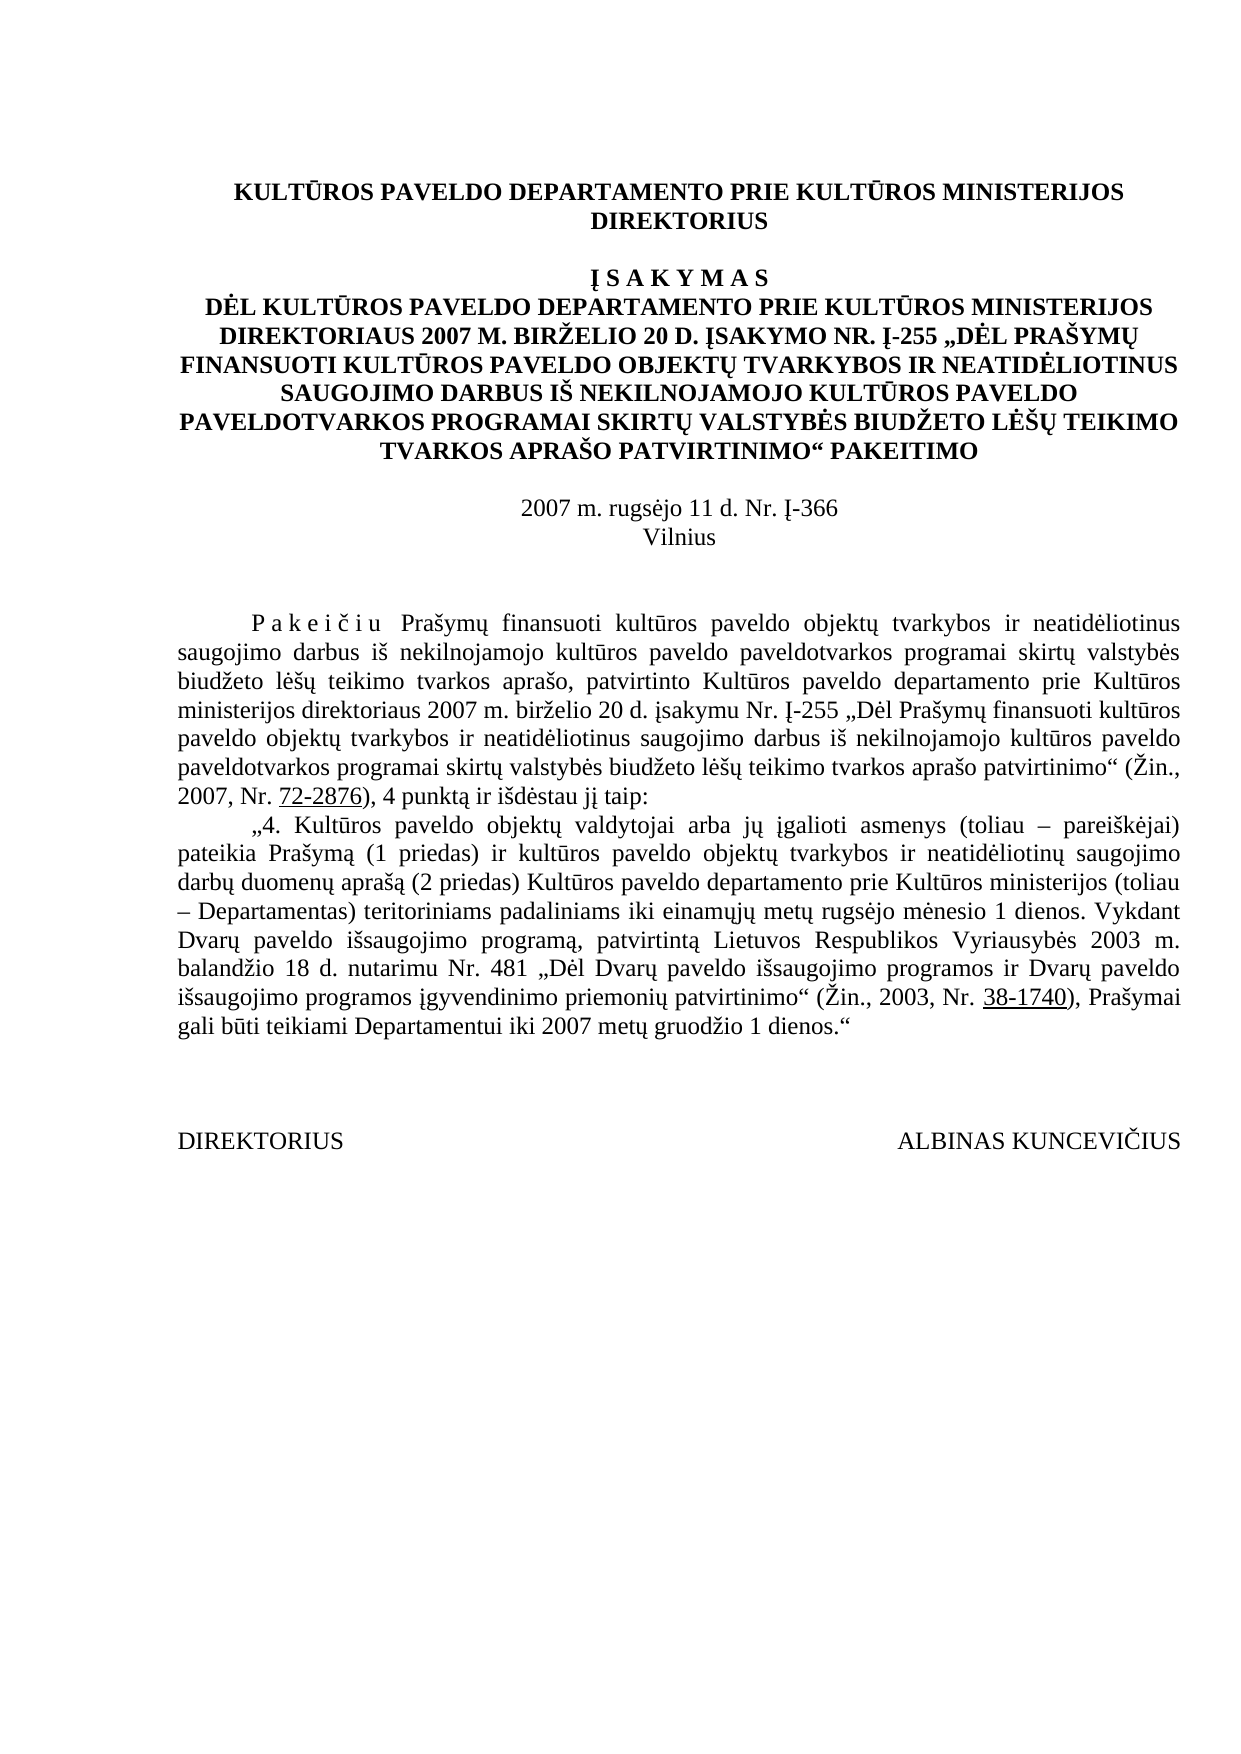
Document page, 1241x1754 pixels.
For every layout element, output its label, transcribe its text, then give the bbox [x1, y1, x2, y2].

text KULTŪROS PAVELDO DEPARTAMENTO PRIE KULTŪROS MINISTERIJOS DIREKTORIUS [177, 177, 1181, 235]
text DĖL KULTŪROS PAVELDO DEPARTAMENTO PRIE KULTŪROS MINISTERIJOS DIREKTORIAUS 2007 M. BIRŽELIO 20 D. ĮSAKYMO NR. Į-255 „DĖL PRAŠYMŲ FINANSUOTI KULTŪROS PAVELDO OBJEKTŲ TVARKYBOS IR NEATIDĖLIOTINUS SAUGOJIMO DARBUS IŠ NEKILNOJAMOJO KULTŪROS PAVELDO PAVELDOTVARKOS PROGRAMAI SKIRTŲ VALSTYBĖS BIUDŽETO LĖŠŲ TEIKIMO TVARKOS APRAŠO PATVIRTINIMO“ PAKEITIMO [177, 292, 1181, 465]
text „4. Kultūros paveldo objektų valdytojai arba jų įgalioti asmenys (toliau – pareiškėjai) pateikia Prašymą (1 priedas) ir kultūros paveldo objektų tvarkybos ir neatidėliotinų saugojimo darbų duomenų aprašą (2 priedas) Kultūros paveldo departamento prie Kultūros ministerijos (toliau – Departamentas) teritoriniams padaliniams iki einamųjų metų rugsėjo mėnesio 1 dienos. Vykdant Dvarų paveldo išsaugojimo programą, patvirtintą Lietuvos Respublikos Vyriausybės 2003 m. balandžio 18 d. nutarimu Nr. 481 „Dėl Dvarų paveldo išsaugojimo programos ir Dvarų paveldo išsaugojimo programos įgyvendinimo priemonių patvirtinimo“ (Žin., 2003, Nr. 38-1740), Prašymai gali būti teikiami Departamentui iki 2007 metų gruodžio 1 dienos.“ [177, 810, 1181, 1040]
text Į S A K Y M A S [177, 263, 1181, 292]
text Pakeičiu Prašymų finansuoti kultūros paveldo objektų tvarkybos ir neatidėliotinus saugojimo darbus iš nekilnojamojo kultūros paveldo paveldotvarkos programai skirtų valstybės biudžeto lėšų teikimo tvarkos aprašo, patvirtinto Kultūros paveldo departamento prie Kultūros ministerijos direktoriaus 2007 m. birželio 20 d. įsakymu Nr. Į-255 „Dėl Prašymų finansuoti kultūros paveldo objektų tvarkybos ir neatidėliotinus saugojimo darbus iš nekilnojamojo kultūros paveldo paveldotvarkos programai skirtų valstybės biudžeto lėšų teikimo tvarkos aprašo patvirtinimo“ (Žin., 2007, Nr. 72-2876), 4 punktą ir išdėstau jį taip: [177, 608, 1181, 810]
text 2007 m. rugsėjo 11 d. Nr. Į-366 [177, 493, 1181, 522]
text DIREKTORIUS ALBINAS KUNCEVIČIUS [177, 1126, 1181, 1155]
text Vilnius [177, 522, 1181, 551]
